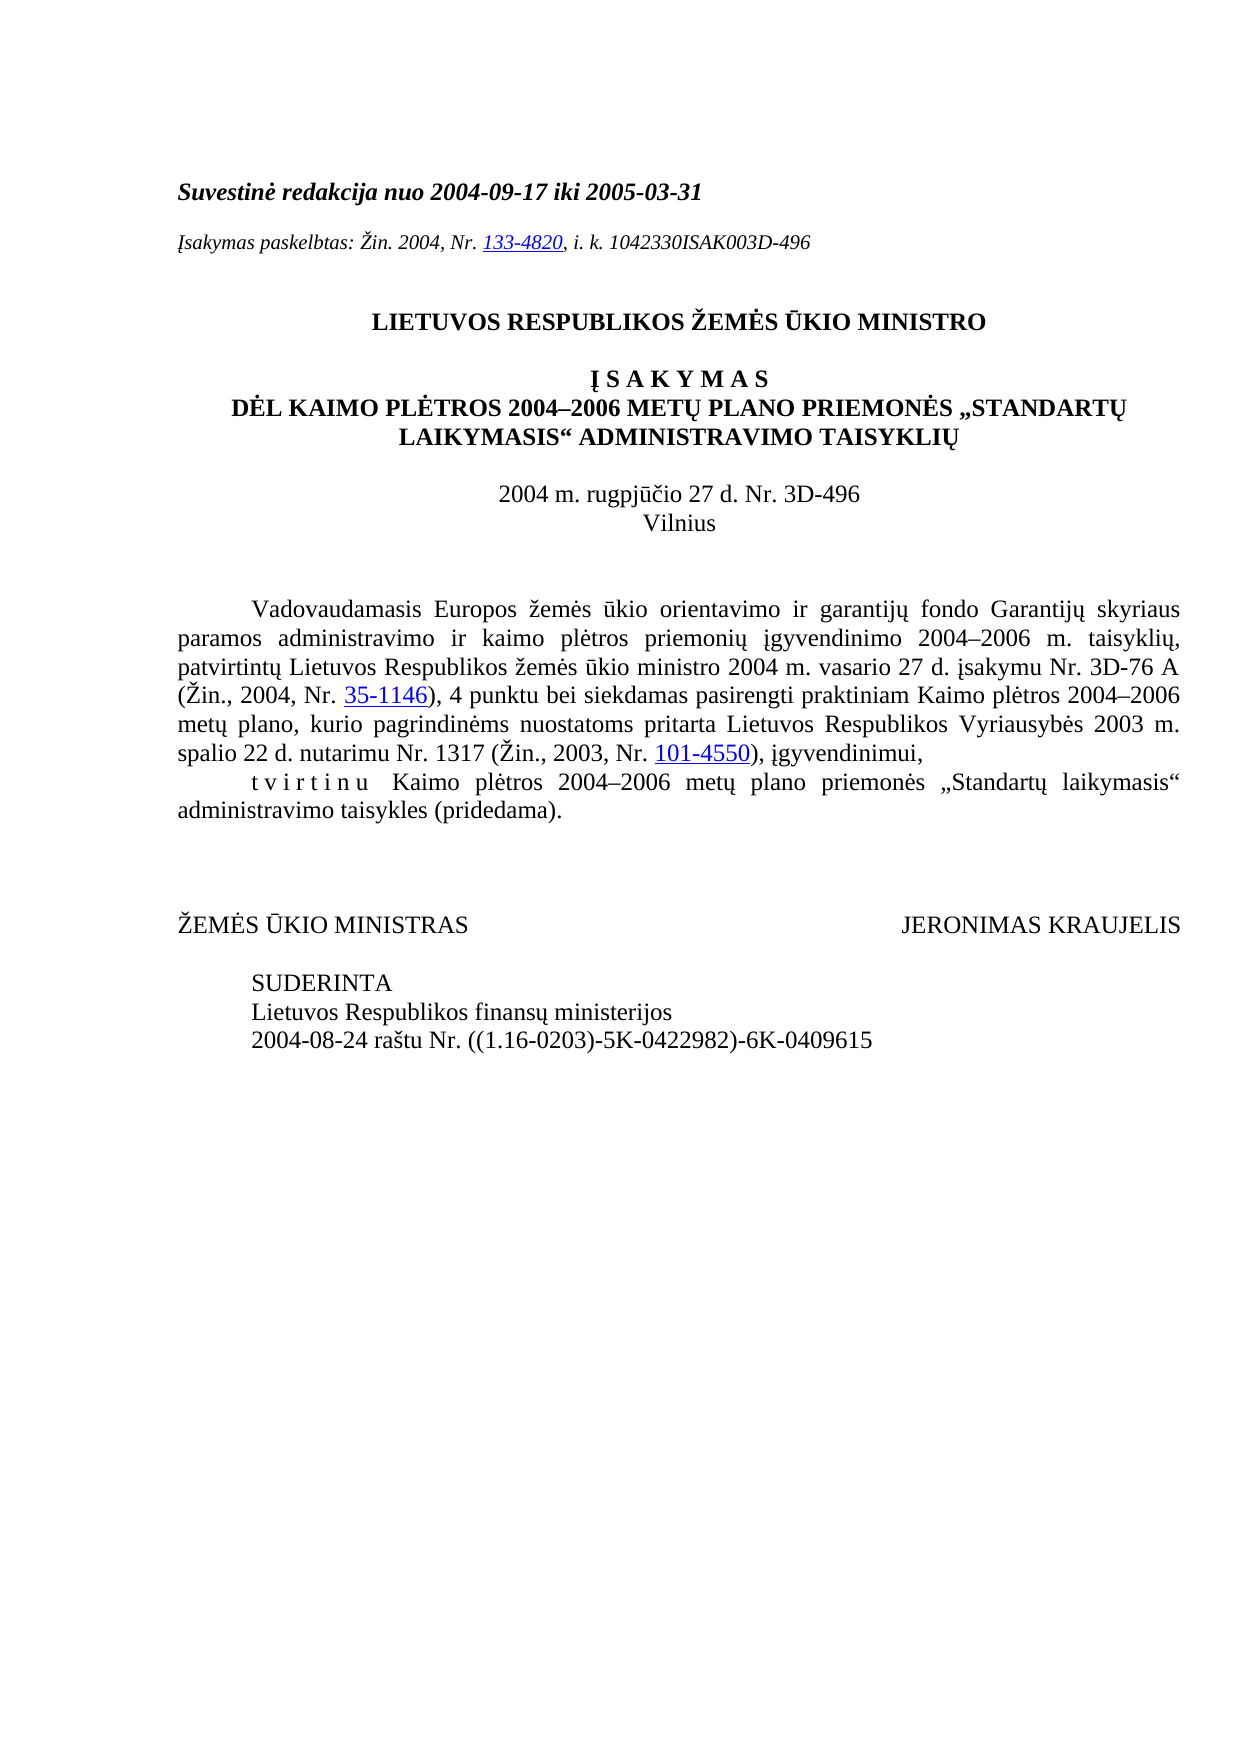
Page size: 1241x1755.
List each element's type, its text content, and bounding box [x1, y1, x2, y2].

text 2004 m. rugpjūčio 27 d. Nr. 3D-496 [177, 479, 1181, 508]
text ŽEMĖS ŪKIO Ministras Jeronimas Kraujelis [177, 911, 1181, 939]
text DĖL KAIMO PLĖTROS 2004–2006 METŲ PLANO PRIEMONĖS „STANDARTŲ LAIKYMASIS“ ADMINISTRAVIMO TAISYKLIŲ [177, 393, 1181, 451]
text Suvestinė redakcija nuo 2004-09-17 iki 2005-03-31 [177, 177, 1181, 206]
text SUDERINTA [177, 968, 1181, 997]
text 2004-08-24 raštu Nr. ((1.16-0203)-5K-0422982)-6K-0409615 [177, 1026, 1181, 1054]
text Įsakymas paskelbtas: Žin. 2004, Nr. 133-4820, i. k. 1042330ISAK003D-496 [177, 230, 1181, 254]
text Vadovaudamasis Europos žemės ūkio orientavimo ir garantijų fondo Garantijų skyriaus paramos administravimo ir kaimo plėtros priemonių įgyvendinimo 2004–2006 m. taisyklių, patvirtintų Lietuvos Respublikos žemės ūkio ministro 2004 m. vasario 27 d. įsakymu Nr. 3D-76 A (Žin., 2004, Nr. 35-1146), 4 punktu bei siekdamas pasirengti praktiniam Kaimo plėtros 2004–2006 metų plano, kurio pagrindinėms nuostatoms pritarta Lietuvos Respublikos Vyriausybės 2003 m. spalio 22 d. nutarimu Nr. 1317 (Žin., 2003, Nr. 101-4550), įgyvendinimui, [177, 594, 1181, 767]
text tvirtinu Kaimo plėtros 2004–2006 metų plano priemonės „Standartų laikymasis“ administravimo taisykles (pridedama). [177, 767, 1181, 824]
text LIETUVOS RESPUBLIKOS ŽEMĖS ŪKIO MINISTRO [177, 307, 1181, 336]
text Lietuvos Respublikos finansų ministerijos [177, 997, 1181, 1026]
text Į S A K Y M A S [177, 364, 1181, 393]
text Vilnius [177, 508, 1181, 537]
